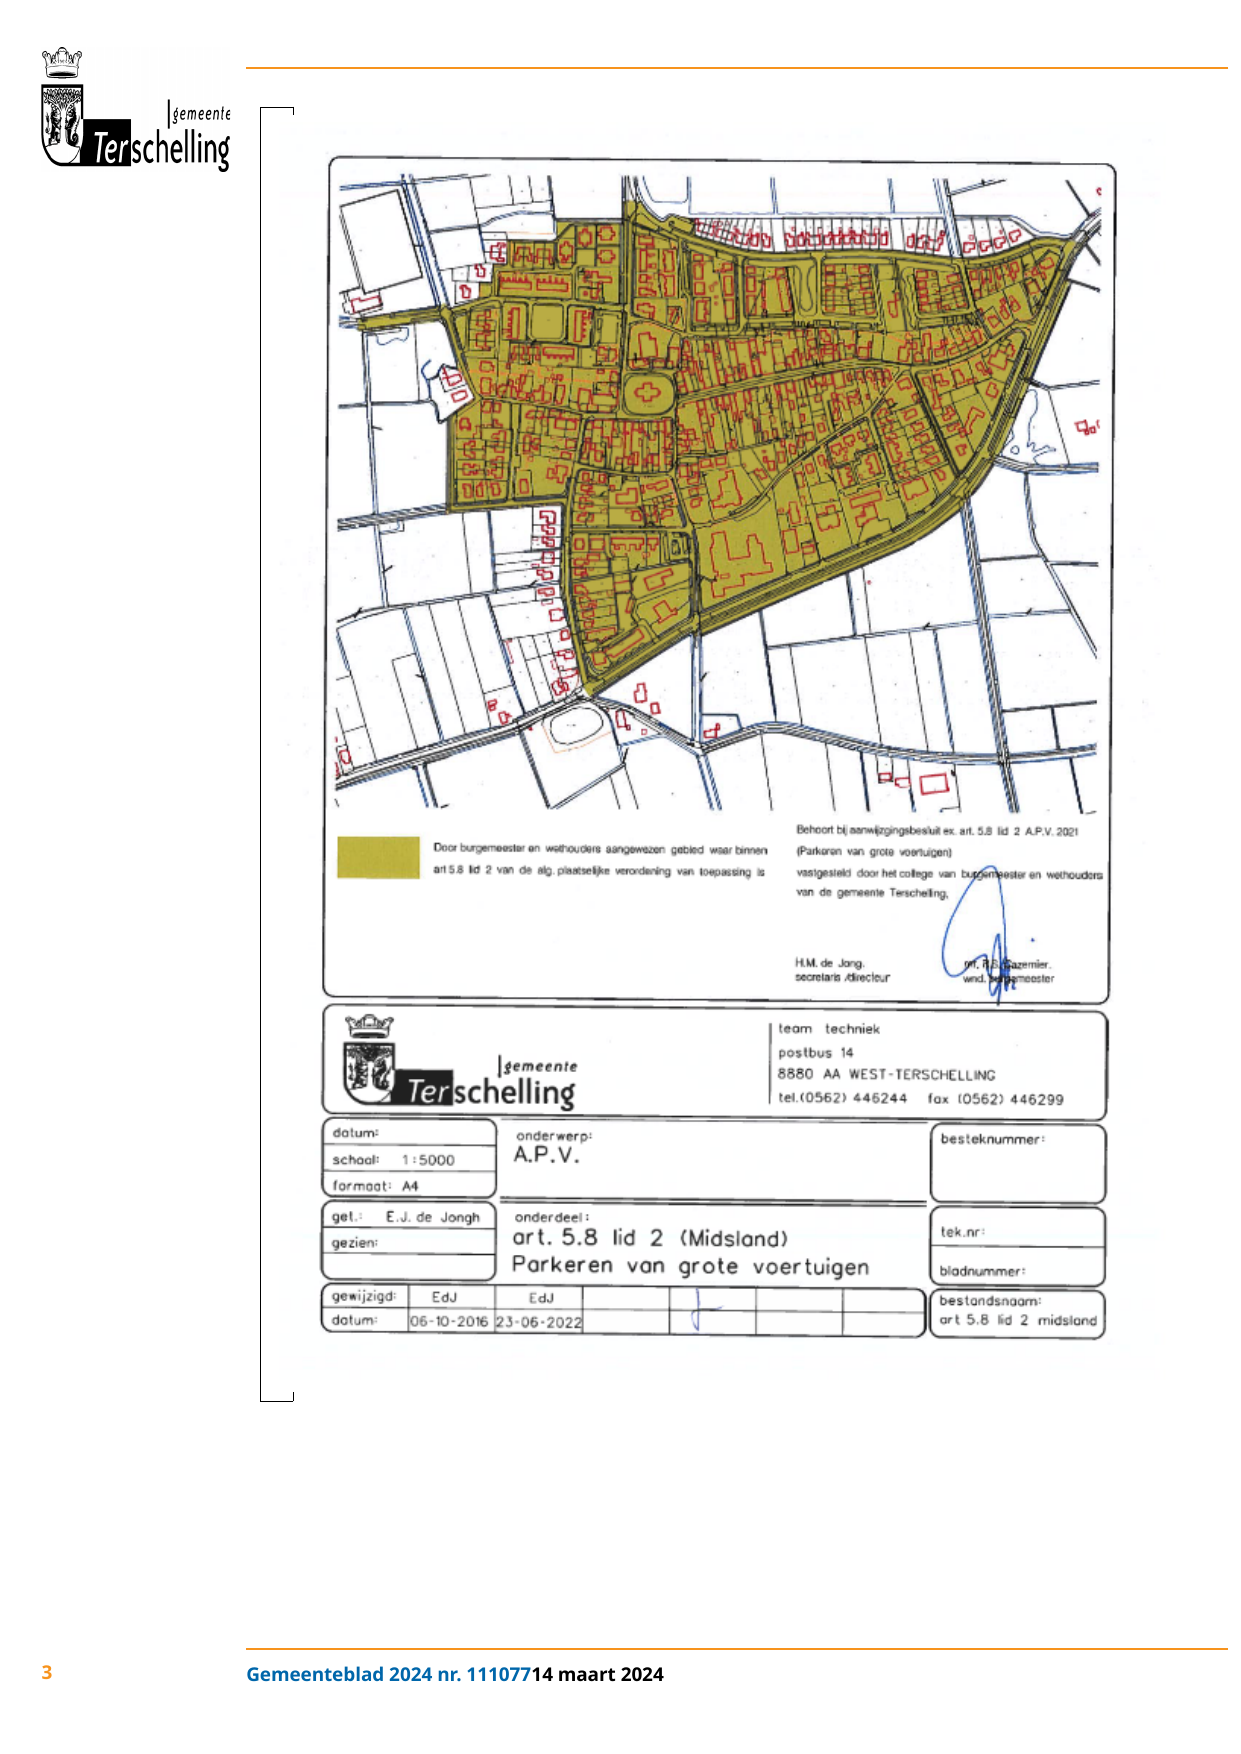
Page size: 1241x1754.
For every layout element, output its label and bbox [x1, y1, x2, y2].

picture [268, 115, 1173, 1392]
picture [41, 47, 231, 172]
